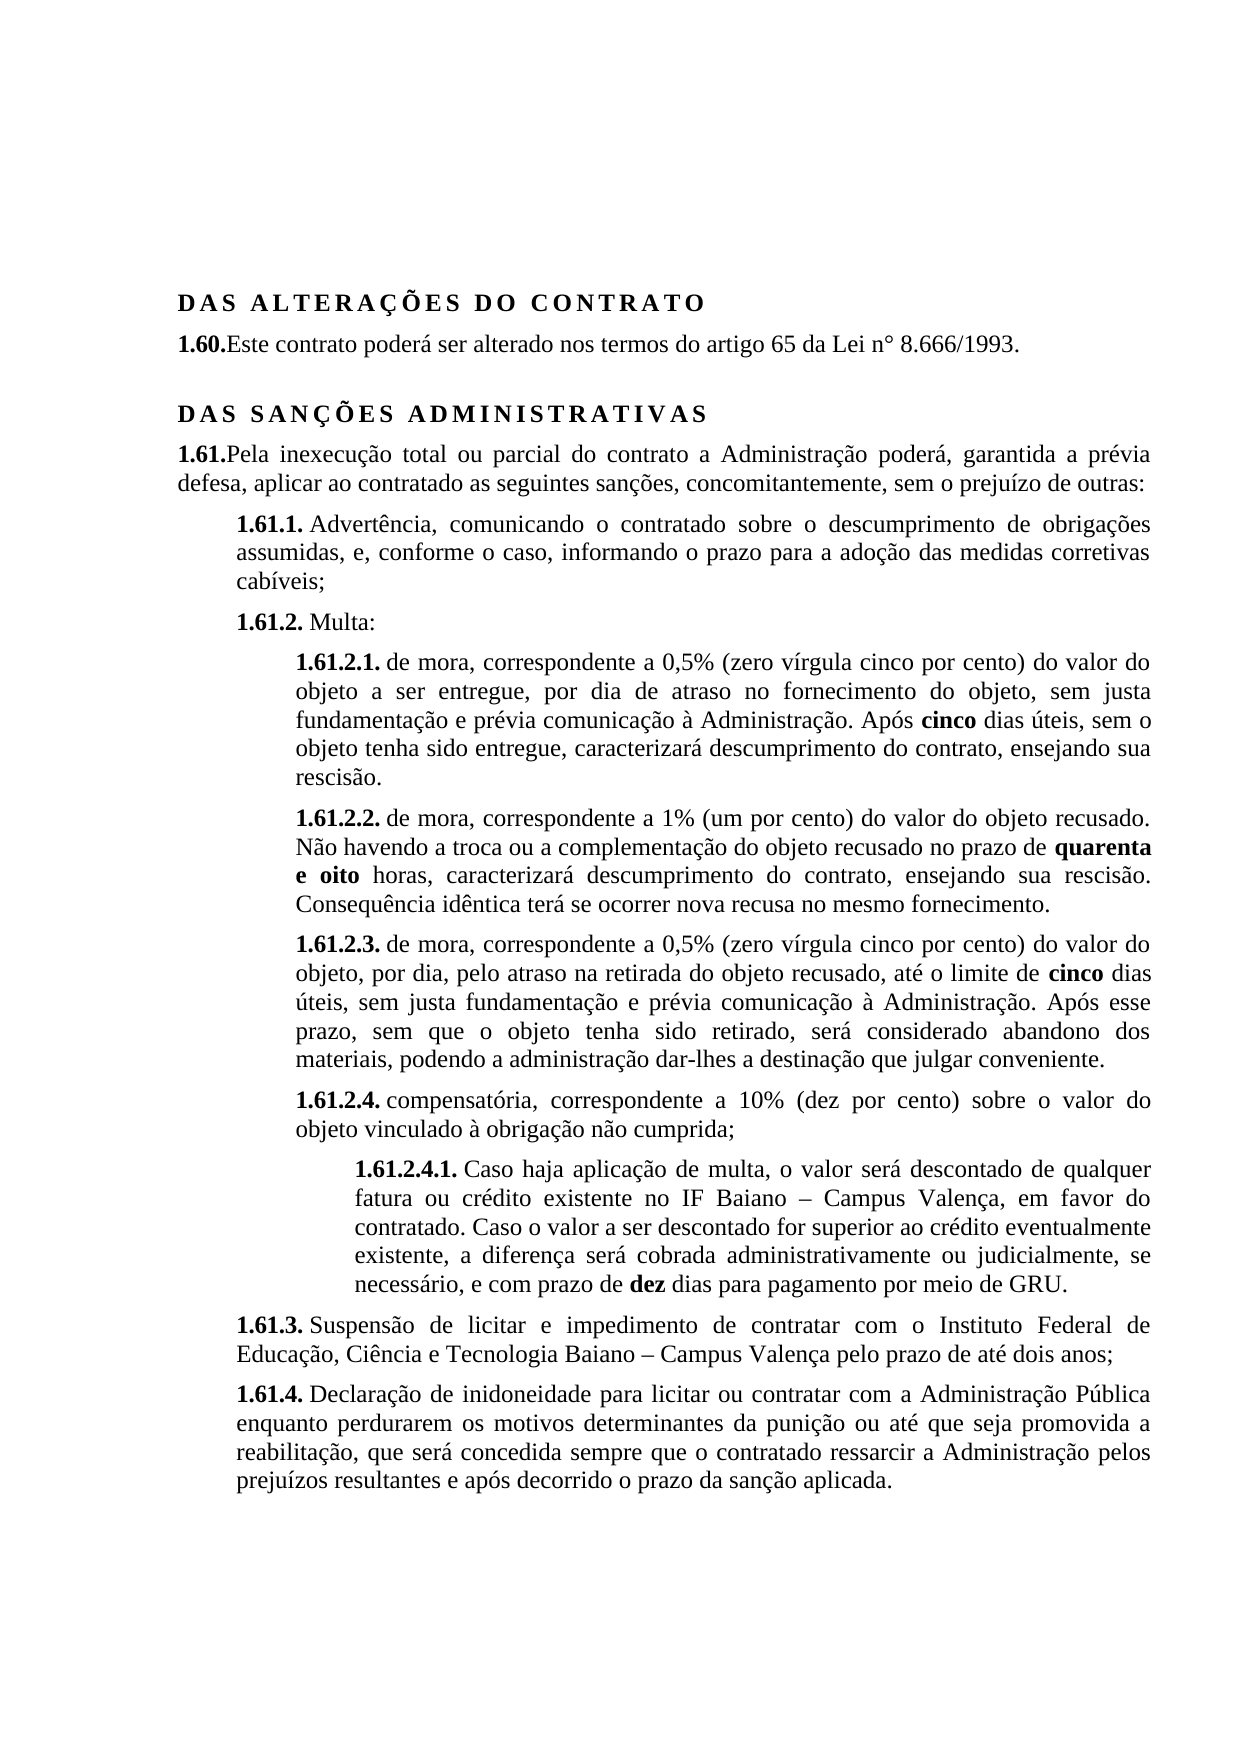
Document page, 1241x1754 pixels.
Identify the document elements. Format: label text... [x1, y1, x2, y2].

list Caso haja aplicação de multa, o valor será descontado de qualquer fatura ou crédito existente no IF Baiano – Campus Valença, em favor do contratado. Caso o valor a ser descontado for superior ao crédito eventualmente existente, a diferença será cobrada administrativamente ou judicialmente, se necessário, e com prazo de dez dias para pagamento por meio de GRU. [354, 1154, 1152, 1298]
list Declaração de inidoneidade para licitar ou contratar com a Administração Pública enquanto perdurarem os motivos determinantes da punição ou até que seja promovida a reabilitação, que será concedida sempre que o contratado ressarcir a Administração pelos prejuízos resultantes e após decorrido o prazo da sanção aplicada. [236, 1379, 1152, 1494]
list compensatória, correspondente a 10% (dez por cento) sobre o valor do objeto vinculado à obrigação não cumprida; [295, 1085, 1152, 1143]
list Advertência, comunicando o contratado sobre o descumprimento de obrigações assumidas, e, conforme o caso, informando o prazo para a adoção das medidas corretivas cabíveis; [236, 509, 1152, 595]
list de mora, correspondente a 0,5% (zero vírgula cinco por cento) do valor do objeto, por dia, pelo atraso na retirada do objeto recusado, até o limite de cinco dias úteis, sem justa fundamentação e prévia comunicação à Administração. Após esse prazo, sem que o objeto tenha sido retirado, será considerado abandono dos materiais, podendo a administração dar-lhes a destinação que julgar conveniente. [295, 929, 1152, 1073]
list de mora, correspondente a 1% (um por cento) do valor do objeto recusado. Não havendo a troca ou a complementação do objeto recusado no prazo de quarenta e oito horas, caracterizará descumprimento do contrato, ensejando sua rescisão. Consequência idêntica terá se ocorrer nova recusa no mesmo fornecimento. [295, 803, 1152, 918]
list Suspensão de licitar e impedimento de contratar com o Instituto Federal de Educação, Ciência e Tecnologia Baiano – Campus Valença pelo prazo de até dois anos; [236, 1310, 1152, 1367]
subtitle DAS SANÇÕES ADMINISTRATIVAS [177, 399, 1152, 428]
subtitle DAS ALTERAÇÕES DO CONTRATO [177, 288, 1152, 317]
list de mora, correspondente a 0,5% (zero vírgula cinco por cento) do valor do objeto a ser entregue, por dia de atraso no fornecimento do objeto, sem justa fundamentação e prévia comunicação à Administração. Após cinco dias úteis, sem o objeto tenha sido entregue, caracterizará descumprimento do contrato, ensejando sua rescisão. [295, 647, 1152, 791]
list Este contrato poderá ser alterado nos termos do artigo 65 da Lei n° 8.666/1993. [177, 329, 1152, 358]
list Pela inexecução total ou parcial do contrato a Administração poderá, garantida a prévia defesa, aplicar ao contratado as seguintes sanções, concomitantemente, sem o prejuízo de outras: [177, 439, 1152, 497]
list Multa: [236, 607, 1152, 636]
